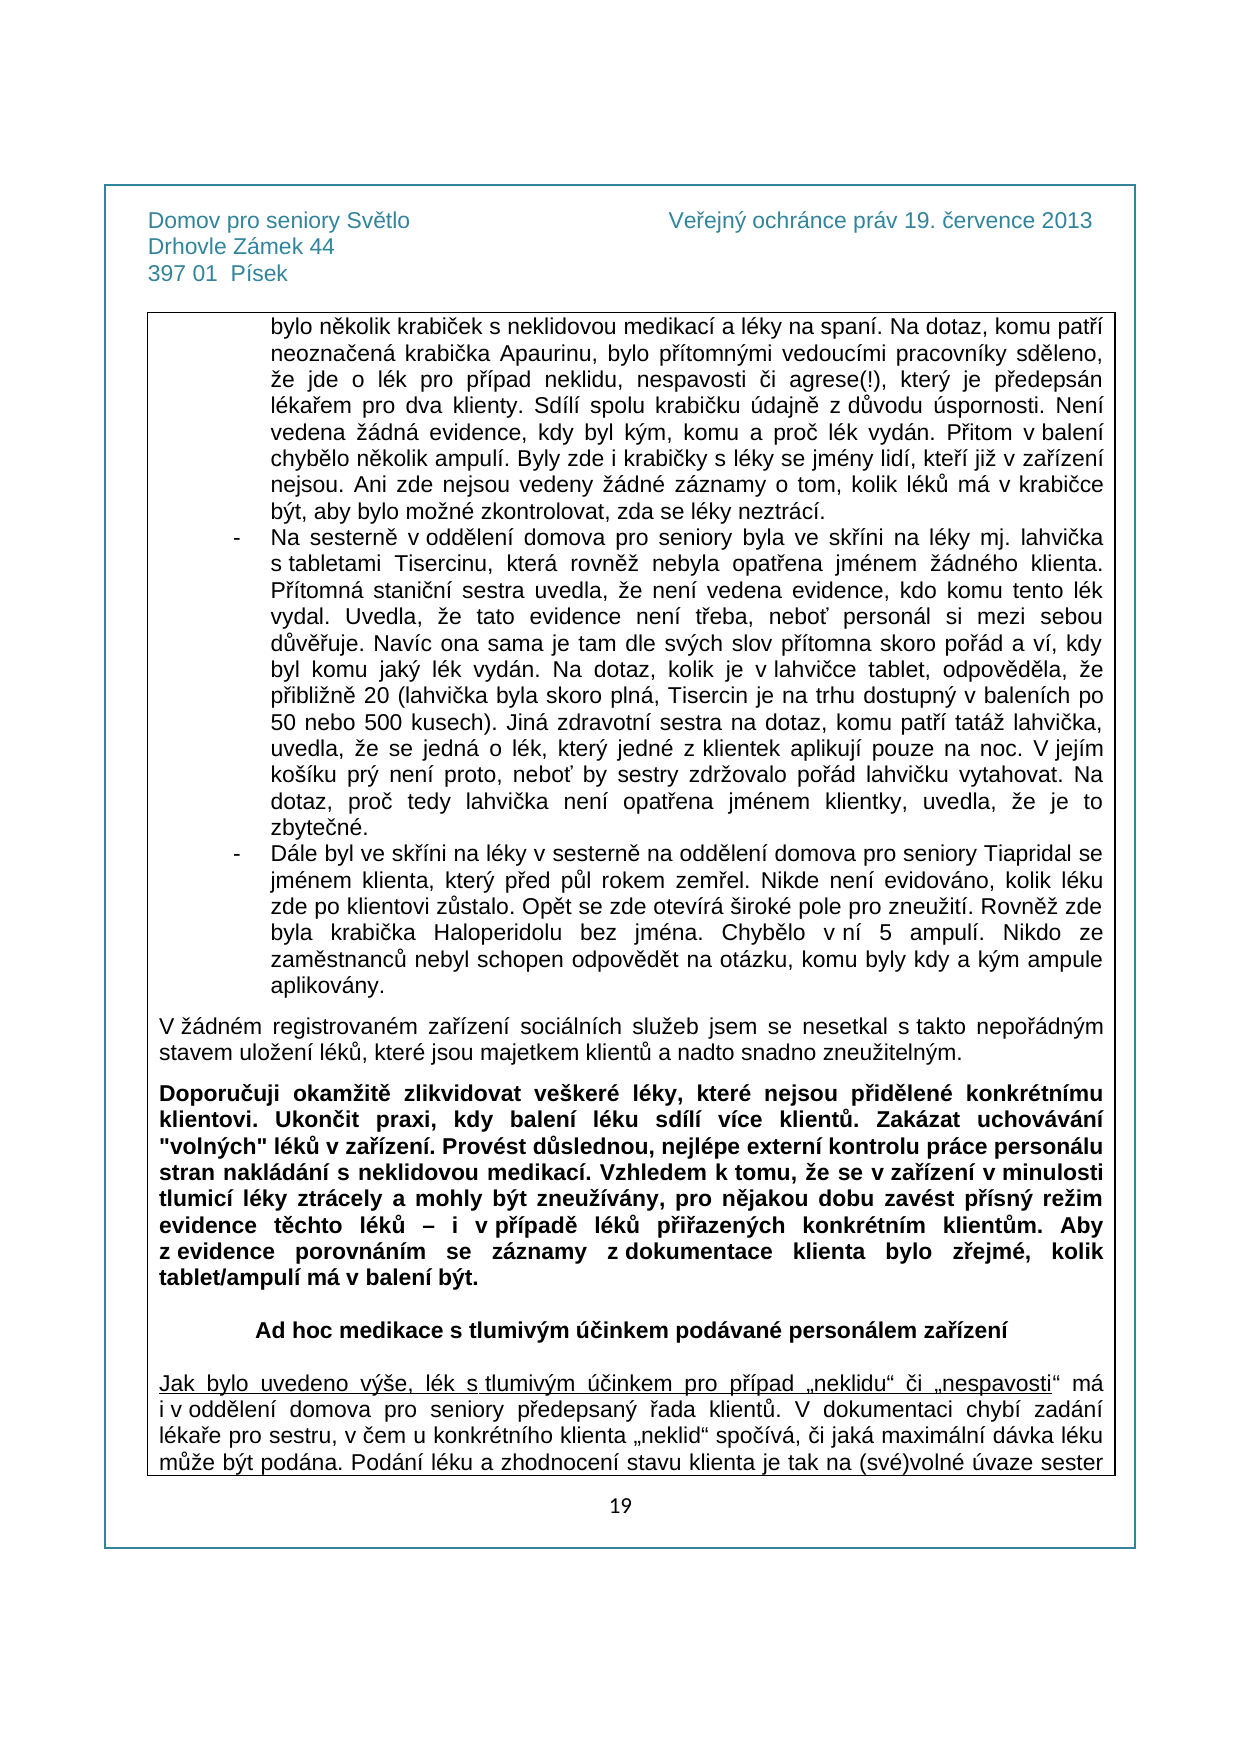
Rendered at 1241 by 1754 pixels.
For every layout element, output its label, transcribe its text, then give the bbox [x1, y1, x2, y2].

table_cell bylo několik krabiček s neklidovou medikací a léky na spaní. Na dotaz, komu patří neoznačená krabička Apaurinu, bylo přítomnými vedoucími pracovníky sděleno, že jde o lék pro případ neklidu, nespavosti či agrese(!), který je předepsán lékařem pro dva klienty. Sdílí spolu krabičku údajně z důvodu úspornosti. Není vedena žádná evidence, kdy byl kým, komu a proč lék vydán. Přitom v balení chybělo několik ampulí. Byly zde i krabičky s léky se jmény lidí, kteří již v zařízení nejsou. Ani zde nejsou vedeny žádné záznamy o tom, kolik léků má v krabičce být, aby bylo možné zkontrolovat, zda se léky neztrácí. Na sesterně v oddělení domova pro seniory byla ve skříni na léky mj. lahvička s tabletami Tisercinu, která rovněž nebyla opatřena jménem žádného klienta. Přítomná staniční sestra uvedla, že není vedena evidence, kdo komu tento lék vydal. Uvedla, že tato evidence není třeba, neboť personál si mezi sebou důvěřuje. Navíc ona sama je tam dle svých slov přítomna skoro pořád a ví, kdy byl komu jaký lék vydán. Na dotaz, kolik je v lahvičce tablet, odpověděla, že přibližně 20 (lahvička byla skoro plná, Tisercin je na trhu dostupný v baleních po 50 nebo 500 kusech). Jiná zdravotní sestra na dotaz, komu patří tatáž lahvička, uvedla, že se jedná o lék, který jedné z klientek aplikují pouze na noc. V jejím košíku prý není proto, neboť by sestry zdržovalo pořád lahvičku vytahovat. Na dotaz, proč tedy lahvička není opatřena jménem klientky, uvedla, že je to zbytečné. Dále byl ve skříni na léky v sesterně na oddělení domova pro seniory Tiapridal se jménem klienta, který před půl rokem zemřel. Nikde není evidováno, kolik léku zde po klientovi zůstalo. Opět se zde otevírá široké pole pro zneužití. Rovněž zde byla krabička Haloperidolu bez jména. Chybělo v ní 5 ampulí. Nikdo ze zaměstnanců nebyl schopen odpovědět na otázku, komu byly kdy a kým ampule aplikovány. V žádném registrovaném zařízení sociálních služeb jsem se nesetkal s takto nepořádným stavem uložení léků, které jsou majetkem klientů a nadto snadno zneužitelným. Doporučuji okamžitě zlikvidovat veškeré léky, které nejsou přidělené konkrétnímu klientovi. Ukončit praxi, kdy balení léku sdílí více klientů. Zakázat uchovávání "volných" léků v zařízení. Provést důslednou, nejlépe externí kontrolu práce personálu stran nakládání s neklidovou medikací. Vzhledem k tomu, že se v zařízení v minulosti tlumicí léky ztrácely a mohly být zneužívány, pro nějakou dobu zavést přísný režim evidence těchto léků – i v případě léků přiřazených konkrétním klientům. Aby z evidence porovnáním se záznamy z dokumentace klienta bylo zřejmé, kolik tablet/ampulí má v balení být. Ad hoc medikace s tlumivým účinkem podávané personálem zařízení Jak bylo uvedeno výše, lék s tlumivým účinkem pro případ „neklidu“ či „nespavosti“ má i v oddělení domova pro seniory předepsaný řada klientů. V dokumentaci chybí zadání lékaře pro sestru, v čem u konkrétního klienta „neklid“ spočívá, či jaká maximální dávka léku může být podána. Podání léku a zhodnocení stavu klienta je tak na (své)volné úvaze sester [148, 313, 1114, 1475]
